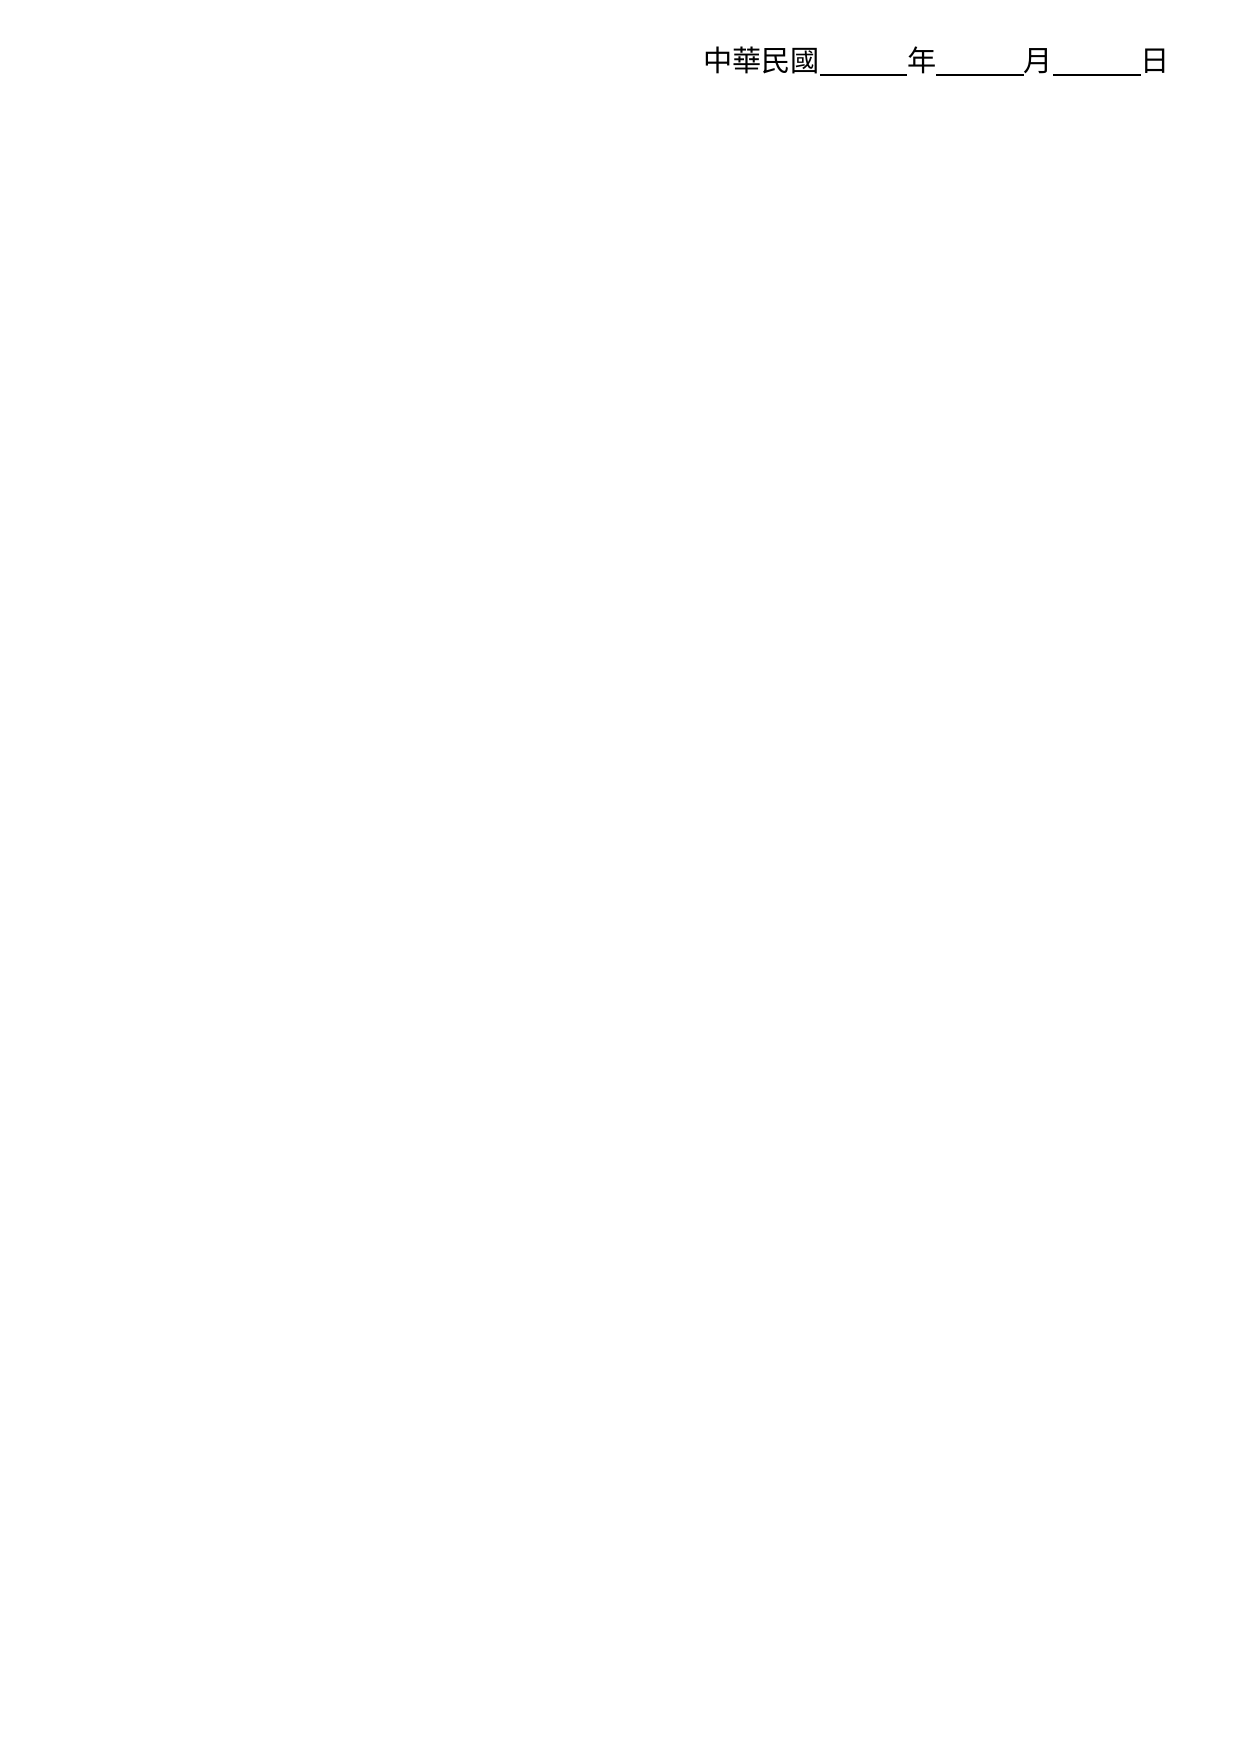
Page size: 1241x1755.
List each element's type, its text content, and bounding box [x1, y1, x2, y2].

text 中華民國 年 月 日 [71, 37, 1169, 80]
